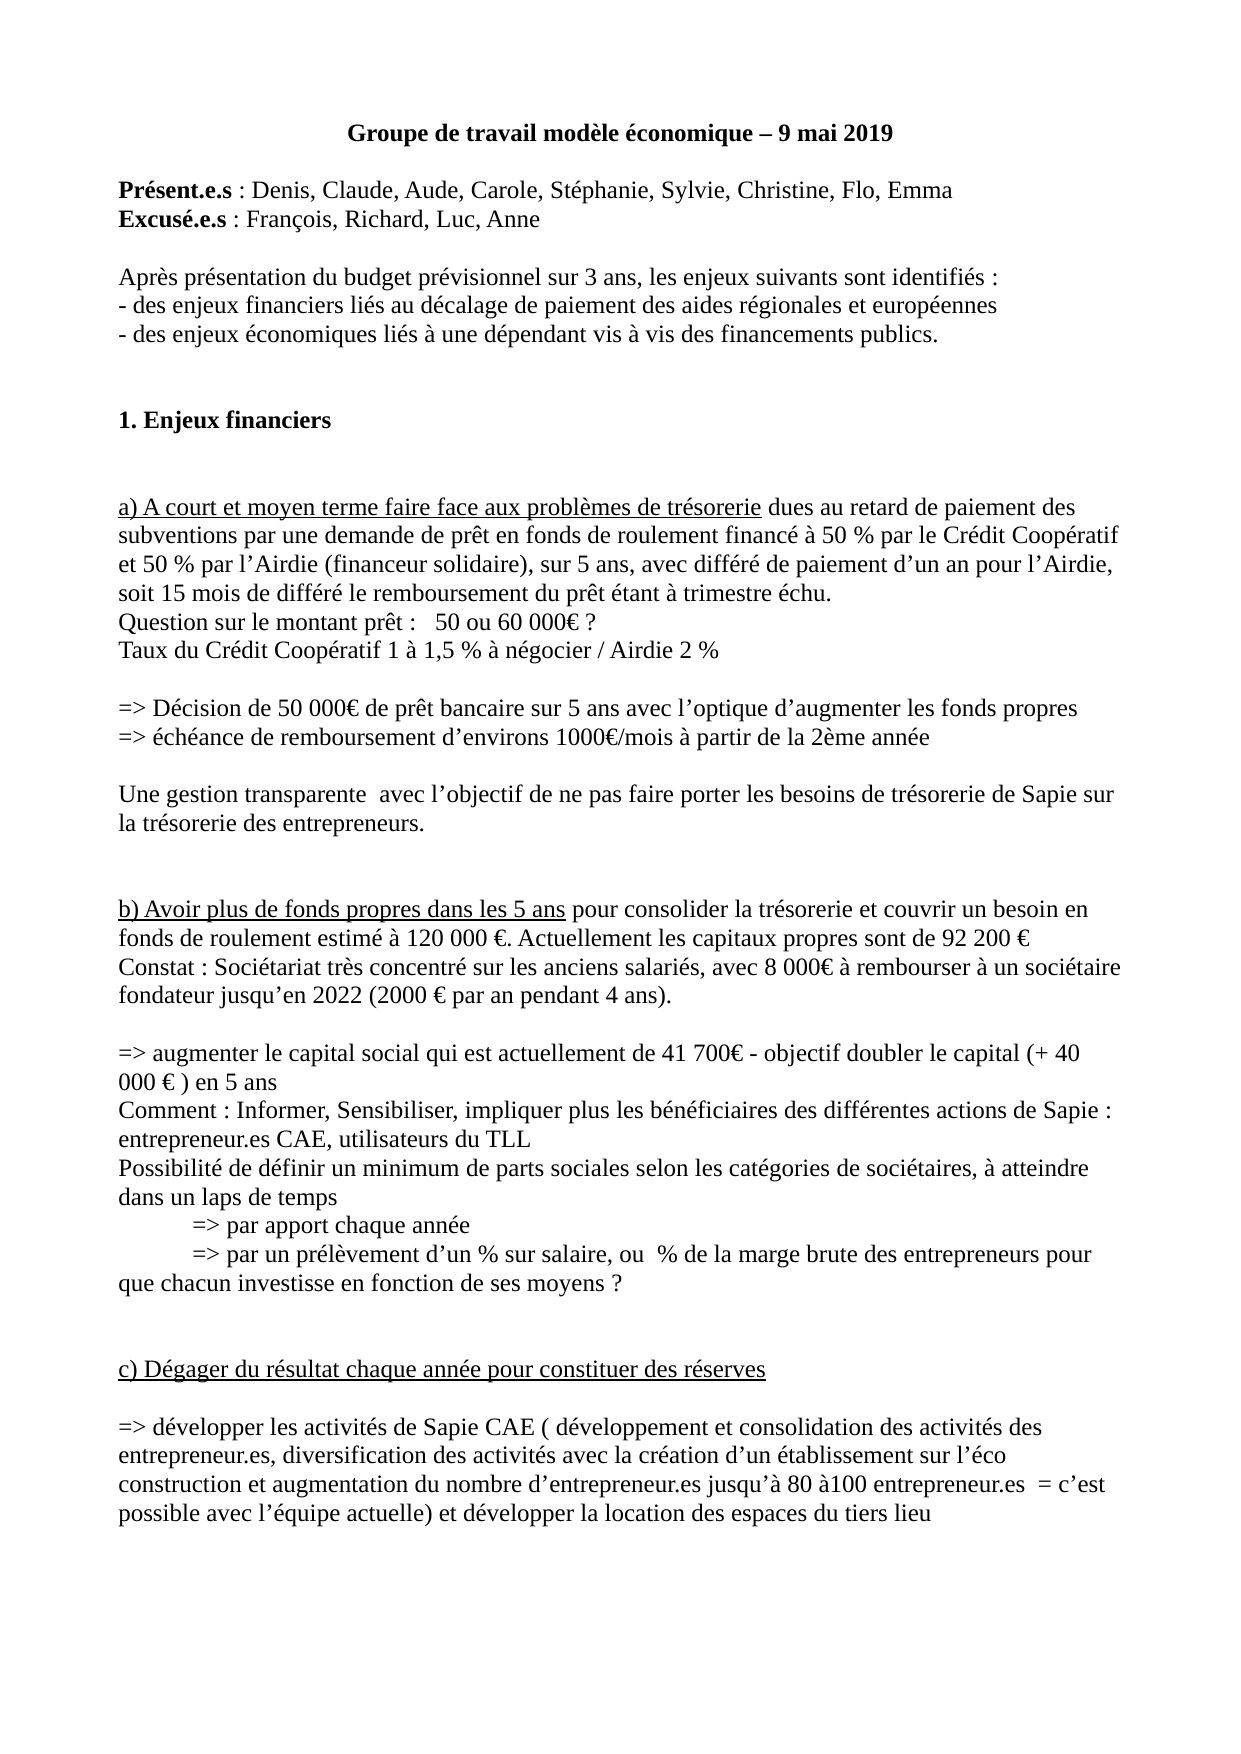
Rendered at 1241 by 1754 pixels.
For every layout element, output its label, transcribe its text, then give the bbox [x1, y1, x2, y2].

text - des enjeux économiques liés à une dépendant vis à vis des financements publics. [118, 319, 1122, 348]
text => augmenter le capital social qui est actuellement de 41 700€ - objectif doubler le capital (+ 40 000 € ) en 5 ans [118, 1038, 1122, 1096]
text 1. Enjeux financiers [118, 406, 1122, 434]
text Une gestion transparente avec l’objectif de ne pas faire porter les besoins de trésorerie de Sapie sur la trésorerie des entrepreneurs. [118, 779, 1122, 837]
text => par apport chaque année [118, 1211, 1122, 1239]
text Groupe de travail modèle économique – 9 mai 2019 [118, 118, 1122, 147]
text Après présentation du budget prévisionnel sur 3 ans, les enjeux suivants sont identifiés : [118, 262, 1122, 291]
text Taux du Crédit Coopératif 1 à 1,5 % à négocier / Airdie 2 % [118, 636, 1122, 664]
text => développer les activités de Sapie CAE ( développement et consolidation des activités des entrepreneur.es, diversification des activités avec la création d’un établissement sur l’éco construction et augmentation du nombre d’entrepreneur.es jusqu’à 80 à100 entrepreneur.es = c’est possible avec l’équipe actuelle) et développer la location des espaces du tiers lieu [118, 1412, 1122, 1527]
text Comment : Informer, Sensibiliser, impliquer plus les bénéficiaires des différentes actions de Sapie : entrepreneur.es CAE, utilisateurs du TLL [118, 1096, 1122, 1153]
text a) A court et moyen terme faire face aux problèmes de trésorerie dues au retard de paiement des subventions par une demande de prêt en fonds de roulement financé à 50 % par le Crédit Coopératif et 50 % par l’Airdie (financeur solidaire), sur 5 ans, avec différé de paiement d’un an pour l’Airdie, soit 15 mois de différé le remboursement du prêt étant à trimestre échu. [118, 492, 1122, 607]
text b) Avoir plus de fonds propres dans les 5 ans pour consolider la trésorerie et couvrir un besoin en fonds de roulement estimé à 120 000 €. Actuellement les capitaux propres sont de 92 200 € [118, 894, 1122, 952]
text Présent.e.s : Denis, Claude, Aude, Carole, Stéphanie, Sylvie, Christine, Flo, Emma [118, 176, 1122, 204]
text => Décision de 50 000€ de prêt bancaire sur 5 ans avec l’optique d’augmenter les fonds propres [118, 693, 1122, 722]
text => par un prélèvement d’un % sur salaire, ou % de la marge brute des entrepreneurs pour que chacun investisse en fonction de ses moyens ? [118, 1239, 1122, 1297]
text Question sur le montant prêt : 50 ou 60 000€ ? [118, 607, 1122, 636]
text Possibilité de définir un minimum de parts sociales selon les catégories de sociétaires, à atteindre dans un laps de temps [118, 1153, 1122, 1211]
text => échéance de remboursement d’environs 1000€/mois à partir de la 2ème année [118, 722, 1122, 751]
text Constat : Sociétariat très concentré sur les anciens salariés, avec 8 000€ à rembourser à un sociétaire fondateur jusqu’en 2022 (2000 € par an pendant 4 ans). [118, 952, 1122, 1009]
text Excusé.e.s : François, Richard, Luc, Anne [118, 204, 1122, 233]
text - des enjeux financiers liés au décalage de paiement des aides régionales et européennes [118, 291, 1122, 319]
text c) Dégager du résultat chaque année pour constituer des réserves [118, 1354, 1122, 1383]
